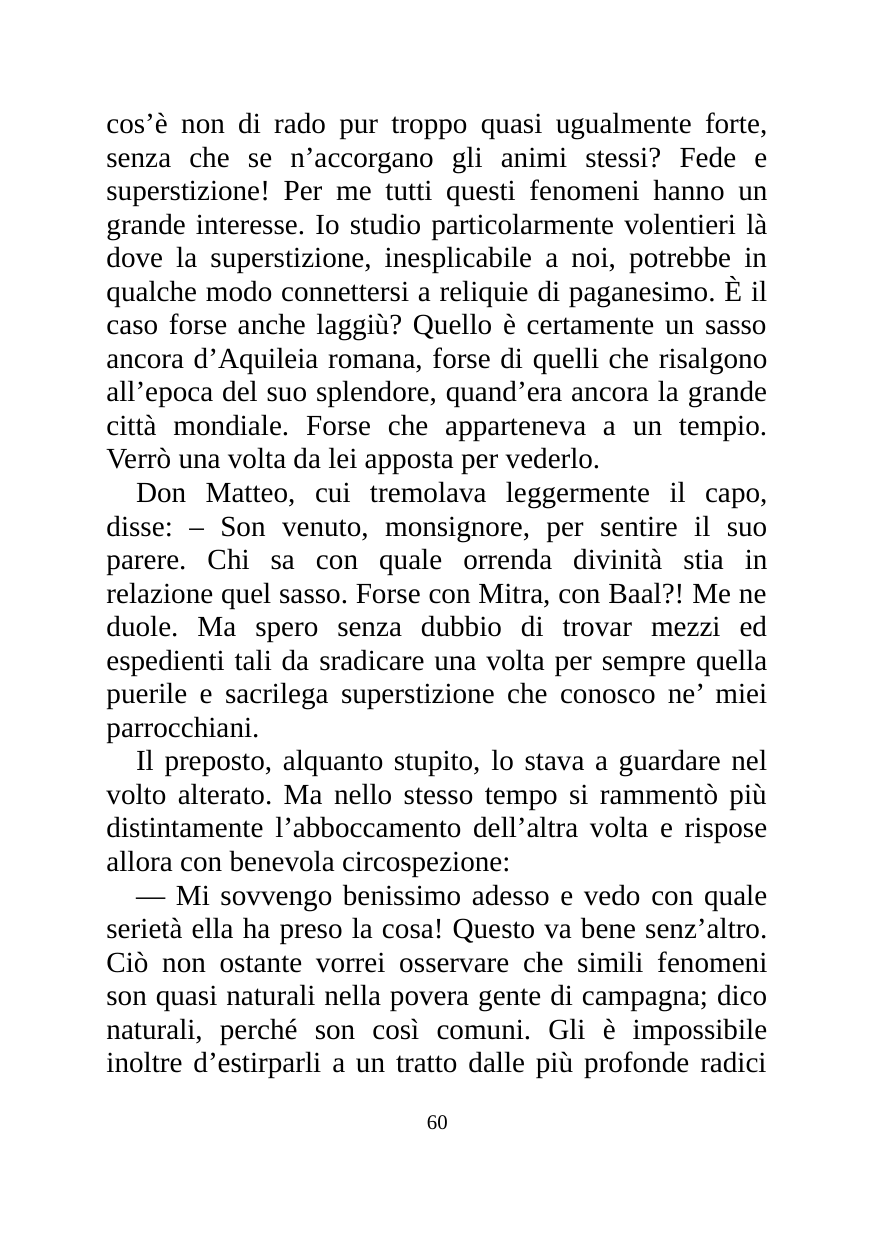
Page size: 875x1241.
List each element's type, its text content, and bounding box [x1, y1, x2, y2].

text cos’è non di rado pur troppo quasi ugualmente forte, senza che se n’accorgano gli animi stessi? Fede e superstizione! Per me tutti questi fenomeni hanno un grande interesse. Io studio particolarmente volentieri là dove la superstizione, inesplicabile a noi, potrebbe in qualche modo connettersi a reliquie di paganesimo. È il caso forse anche laggiù? Quello è certamente un sasso ancora d’Aquileia romana, forse di quelli che risalgono all’epoca del suo splendore, quand’era ancora la grande città mondiale. Forse che apparteneva a un tempio. Verrò una volta da lei apposta per vederlo. [106, 106, 768, 475]
text Il preposto, alquanto stupito, lo stava a guardare nel volto alterato. Ma nello stesso tempo si rammentò più distintamente l’abboccamento dell’altra volta e rispose allora con benevola circospezione: [106, 743, 768, 878]
text — Mi sovvengo benissimo adesso e vedo con quale serietà ella ha preso la cosa! Questo va bene senz’altro. Ciò non ostante vorrei osservare che simili fenomeni son quasi naturali nella povera gente di campagna; dico naturali, perché son così comuni. Gli è impossibile inoltre d’estirparli a un tratto dalle più profonde radici [106, 878, 768, 1079]
text Don Matteo, cui tremolava leggermente il capo, disse: – Son venuto, monsignore, per sentire il suo parere. Chi sa con quale orrenda divinità stia in relazione quel sasso. Forse con Mitra, con Baal?! Me ne duole. Ma spero senza dubbio di trovar mezzi ed espedienti tali da sradicare una volta per sempre quella puerile e sacrilega superstizione che conosco ne’ miei parrocchiani. [106, 475, 768, 743]
